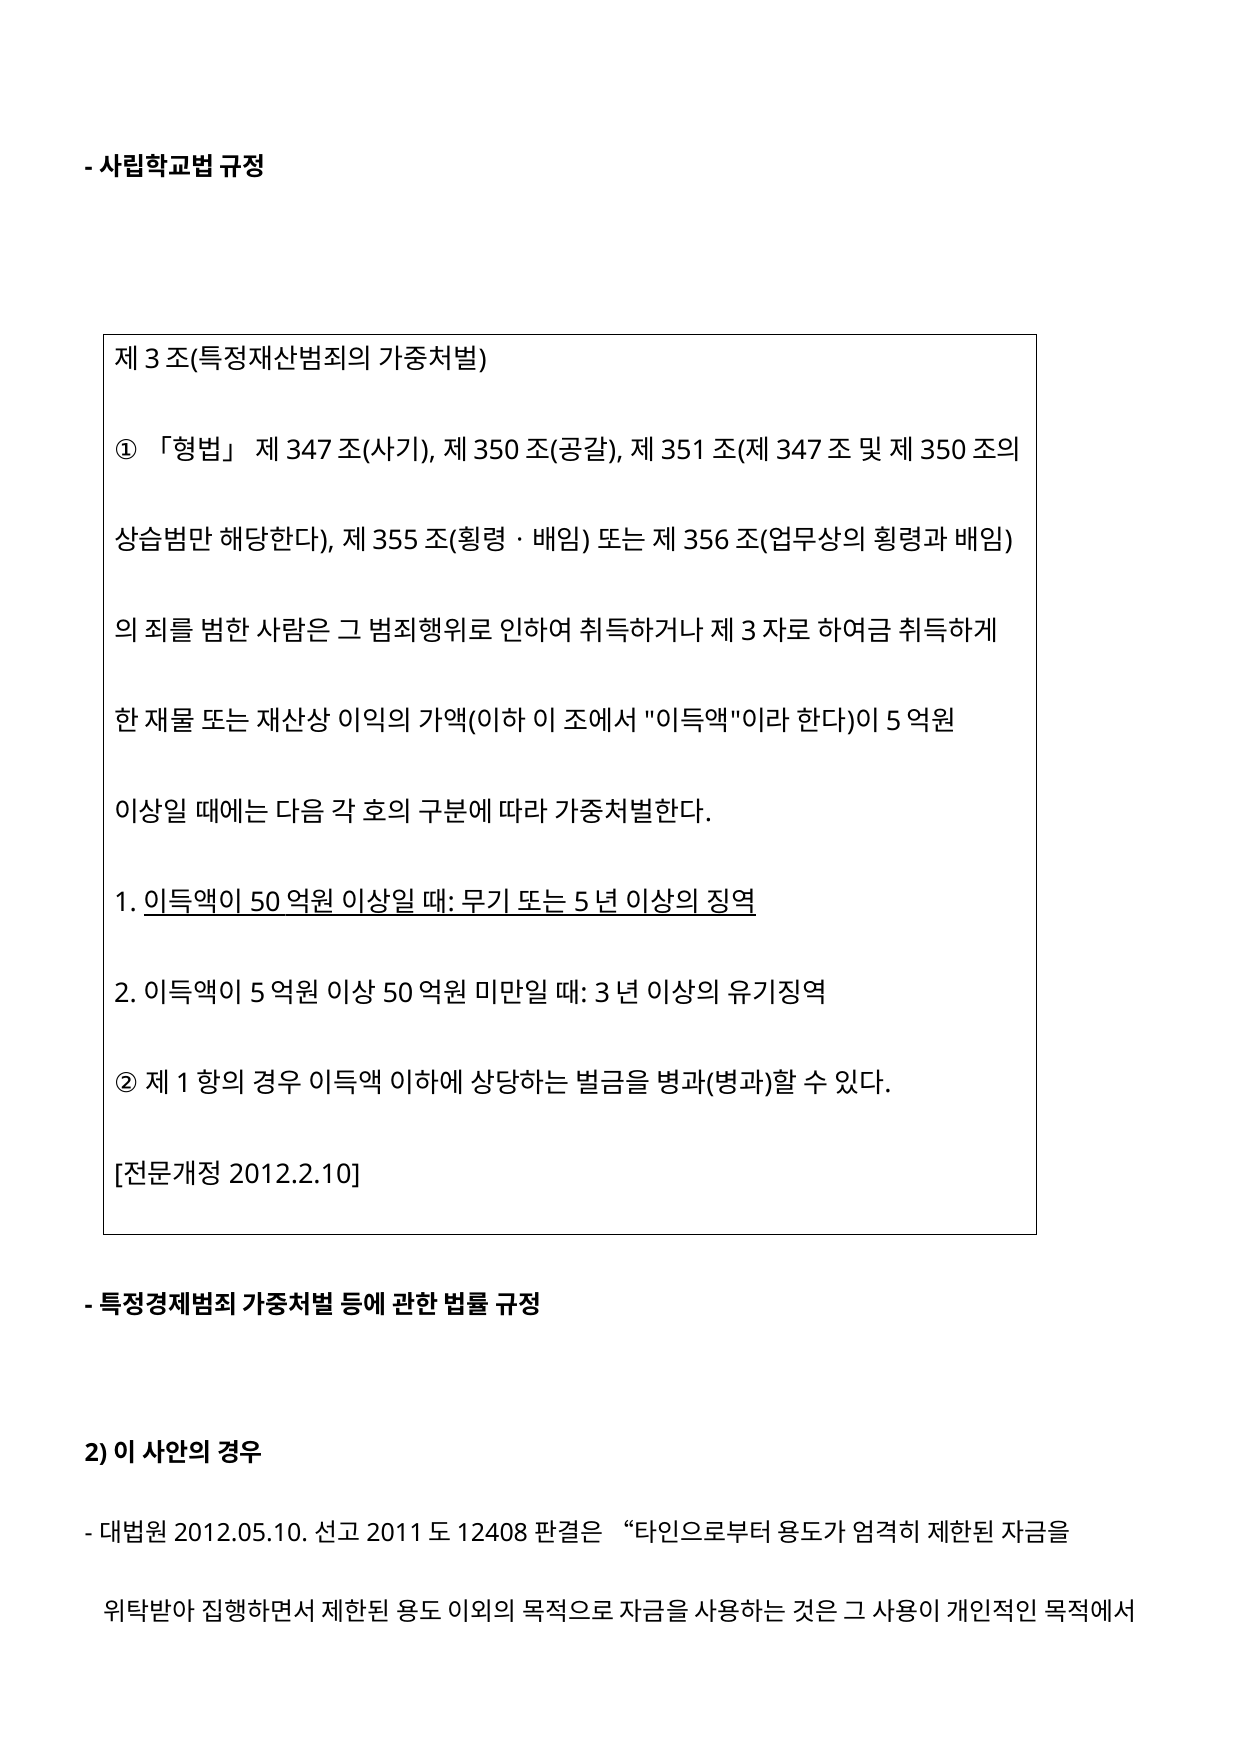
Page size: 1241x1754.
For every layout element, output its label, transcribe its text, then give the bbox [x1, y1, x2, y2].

text - 특정경제범죄 가중처벌 등에 관한 법률 규정 [84, 295, 1137, 1321]
text - 사립학교법 규정 [84, 147, 1137, 183]
text 2) 이 사안의 경우 [84, 1432, 1137, 1469]
table_header 제3조(특정재산범죄의 가중처벌) ① 「형법」 제347조(사기), 제350조(공갈), 제351조(제347조 및 제350조의 상습범만 해당한다), 제355조(횡령ㆍ배임) 또는 제356조(업무상의 횡령과 배임)의 죄를 범한 사람은 그 범죄행위로 인하여 취득하거나 제3자로 하여금 취득하게 한 재물 또는 재산상 이익의 가액(이하 이 조에서 "이득액"이라 한다)이 5억원 이상일 때에는 다음 각 호의 구분에 따라 가중처벌한다. 1. 이득액이 50억원 이상일 때: 무기 또는 5년 이상의 징역 2. 이득액이 5억원 이상 50억원 미만일 때: 3년 이상의 유기징역 ② 제1항의 경우 이득액 이하에 상당하는 벌금을 병과(병과)할 수 있다. [전문개정 2012.2.10] [104, 335, 1036, 1234]
text - 대법원 2012.05.10. 선고 2011도12408 판결은 “타인으로부터 용도가 엄격히 제한된 자금을 위탁받아 집행하면서 제한된 용도 이외의 목적으로 자금을 사용하는 것은 그 사용이 개인적인 목적에서 [84, 1512, 1137, 1628]
